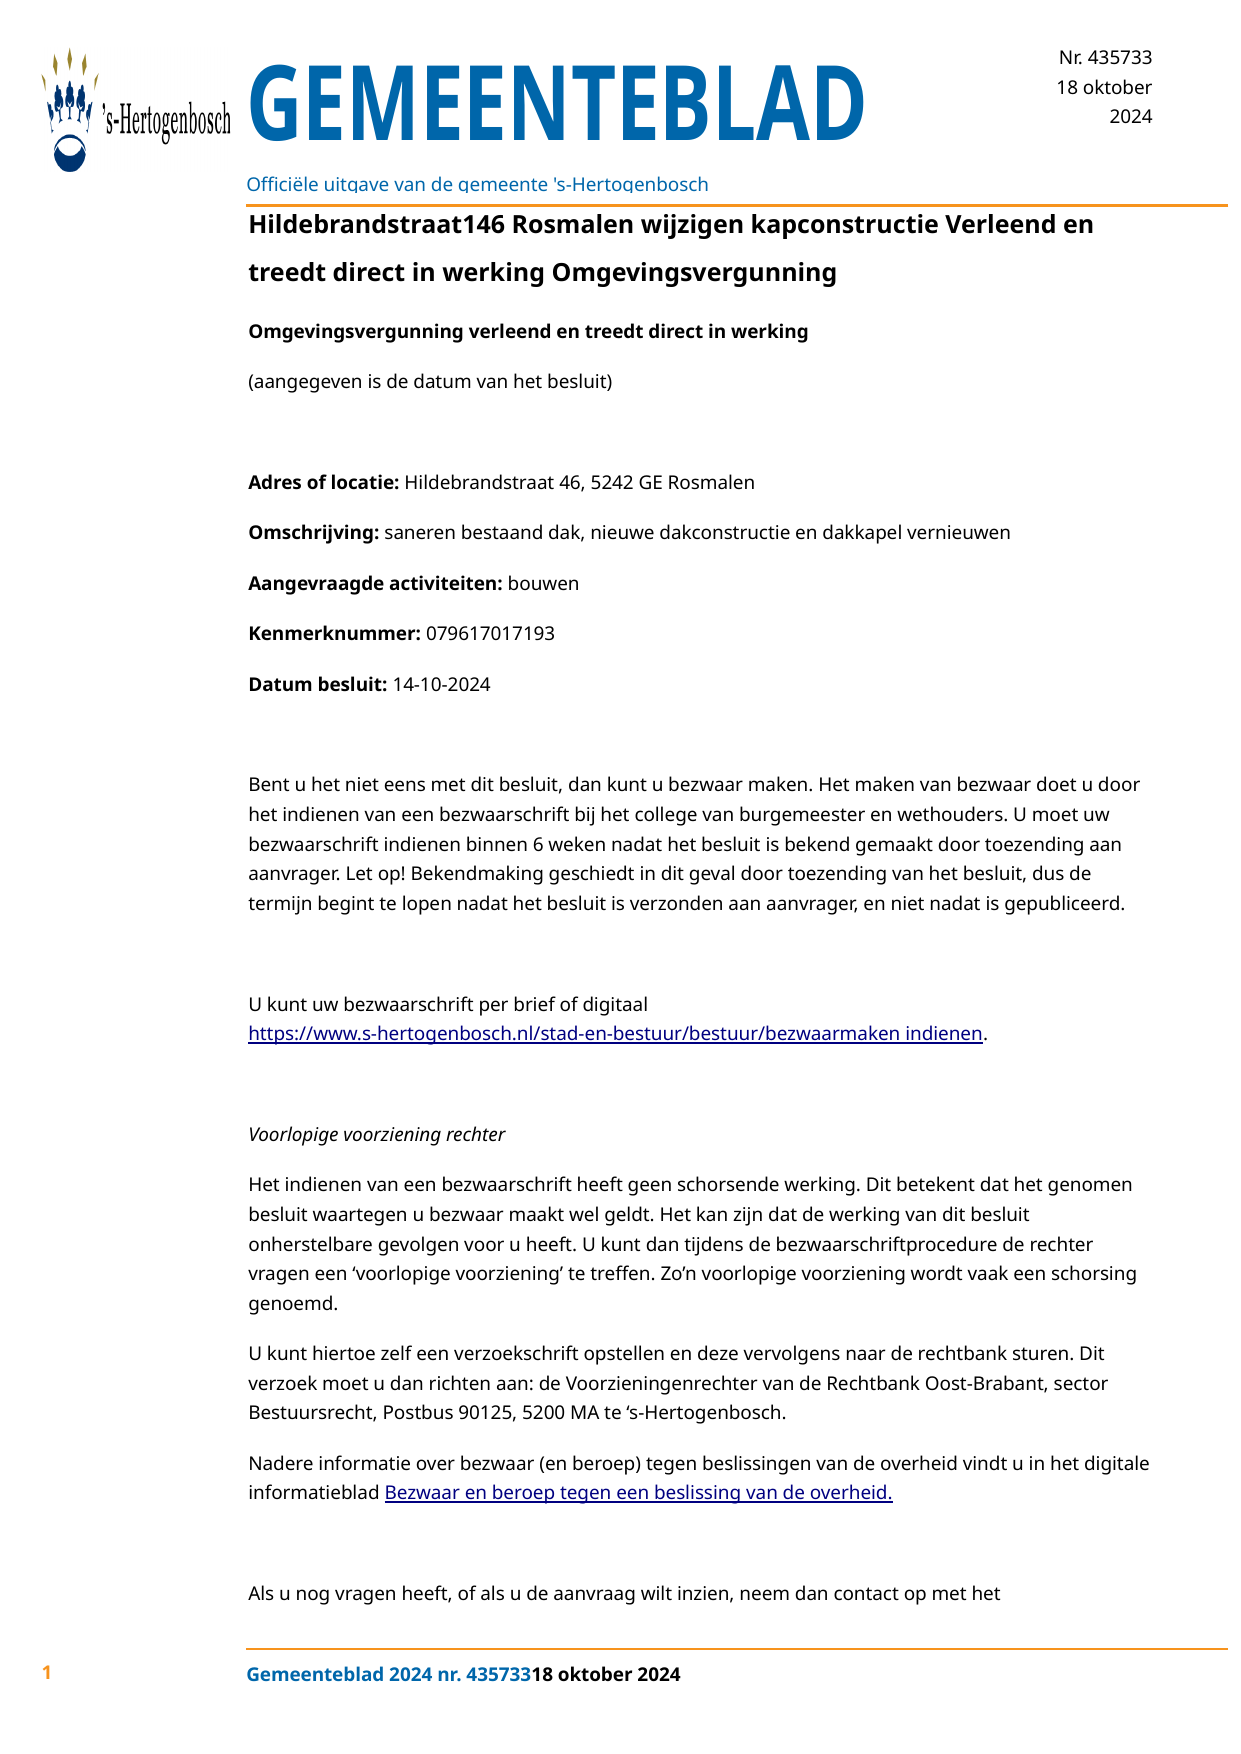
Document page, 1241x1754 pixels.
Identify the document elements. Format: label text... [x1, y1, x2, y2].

text Adres of locatie: Hildebrandstraat 46, 5242 GE Rosmalen [248, 469, 1152, 495]
text Nadere informatie over bezwaar (en beroep) tegen beslissingen van de overheid vindt u in het digitale informatieblad Bezwaar en beroep tegen een beslissing van de overheid. [248, 1450, 1152, 1505]
text U kunt hiertoe zelf een verzoekschrift opstellen en deze vervolgens naar de rechtbank sturen. Dit verzoek moet u dan richten aan: de Voorzieningenrechter van de Rechtbank Oost-Brabant, sector Bestuursrecht, Postbus 90125, 5200 MA te ‘s-Hertogenbosch. [248, 1340, 1152, 1425]
text Als u nog vragen heeft, of als u de aanvraag wilt inzien, neem dan contact op met het [248, 1580, 1152, 1606]
text Aangevraagde activiteiten: bouwen [248, 570, 1152, 596]
text U kunt uw bezwaarschrift per brief of digitaal https://www.s-hertogenbosch.nl/stad-en-bestuur/bestuur/bezwaarmaken indienen. [248, 991, 1152, 1046]
text Omgevingsvergunning verleend en treedt direct in werking [248, 318, 1152, 344]
text Hildebrandstraat146 Rosmalen wijzigen kapconstructie Verleend en treedt direct in werking Omgevingsvergunning [248, 207, 1152, 288]
text Het indienen van een bezwaarschrift heeft geen schorsende werking. Dit betekent dat het genomen besluit waartegen u bezwaar maakt wel geldt. Het kan zijn dat de werking van dit besluit onherstelbare gevolgen voor u heeft. U kunt dan tijdens de bezwaarschriftprocedure de rechter vragen een ‘voorlopige voorziening’ te treffen. Zo’n voorlopige voorziening wordt vaak een schorsing genoemd. [248, 1172, 1152, 1316]
text Omschrijving: saneren bestaand dak, nieuwe dakconstructie en dakkapel vernieuwen [248, 519, 1152, 545]
picture [41, 47, 231, 172]
text Voorlopige voorziening rechter [248, 1121, 1152, 1147]
text Bent u het niet eens met dit besluit, dan kunt u bezwaar maken. Het maken van bezwaar doet u door het indienen van een bezwaarschrift bij het college van burgemeester en wethouders. U moet uw bezwaarschrift indienen binnen 6 weken nadat het besluit is bekend gemaakt door toezending aan aanvrager. Let op! Bekendmaking geschiedt in dit geval door toezending van het besluit, dus de termijn begint te lopen nadat het besluit is verzonden aan aanvrager, en niet nadat is gepubliceerd. [248, 772, 1152, 916]
text (aangegeven is de datum van het besluit) [248, 368, 1152, 394]
text Kenmerknummer: 079617017193 [248, 620, 1152, 646]
text Datum besluit: 14-10-2024 [248, 671, 1152, 697]
